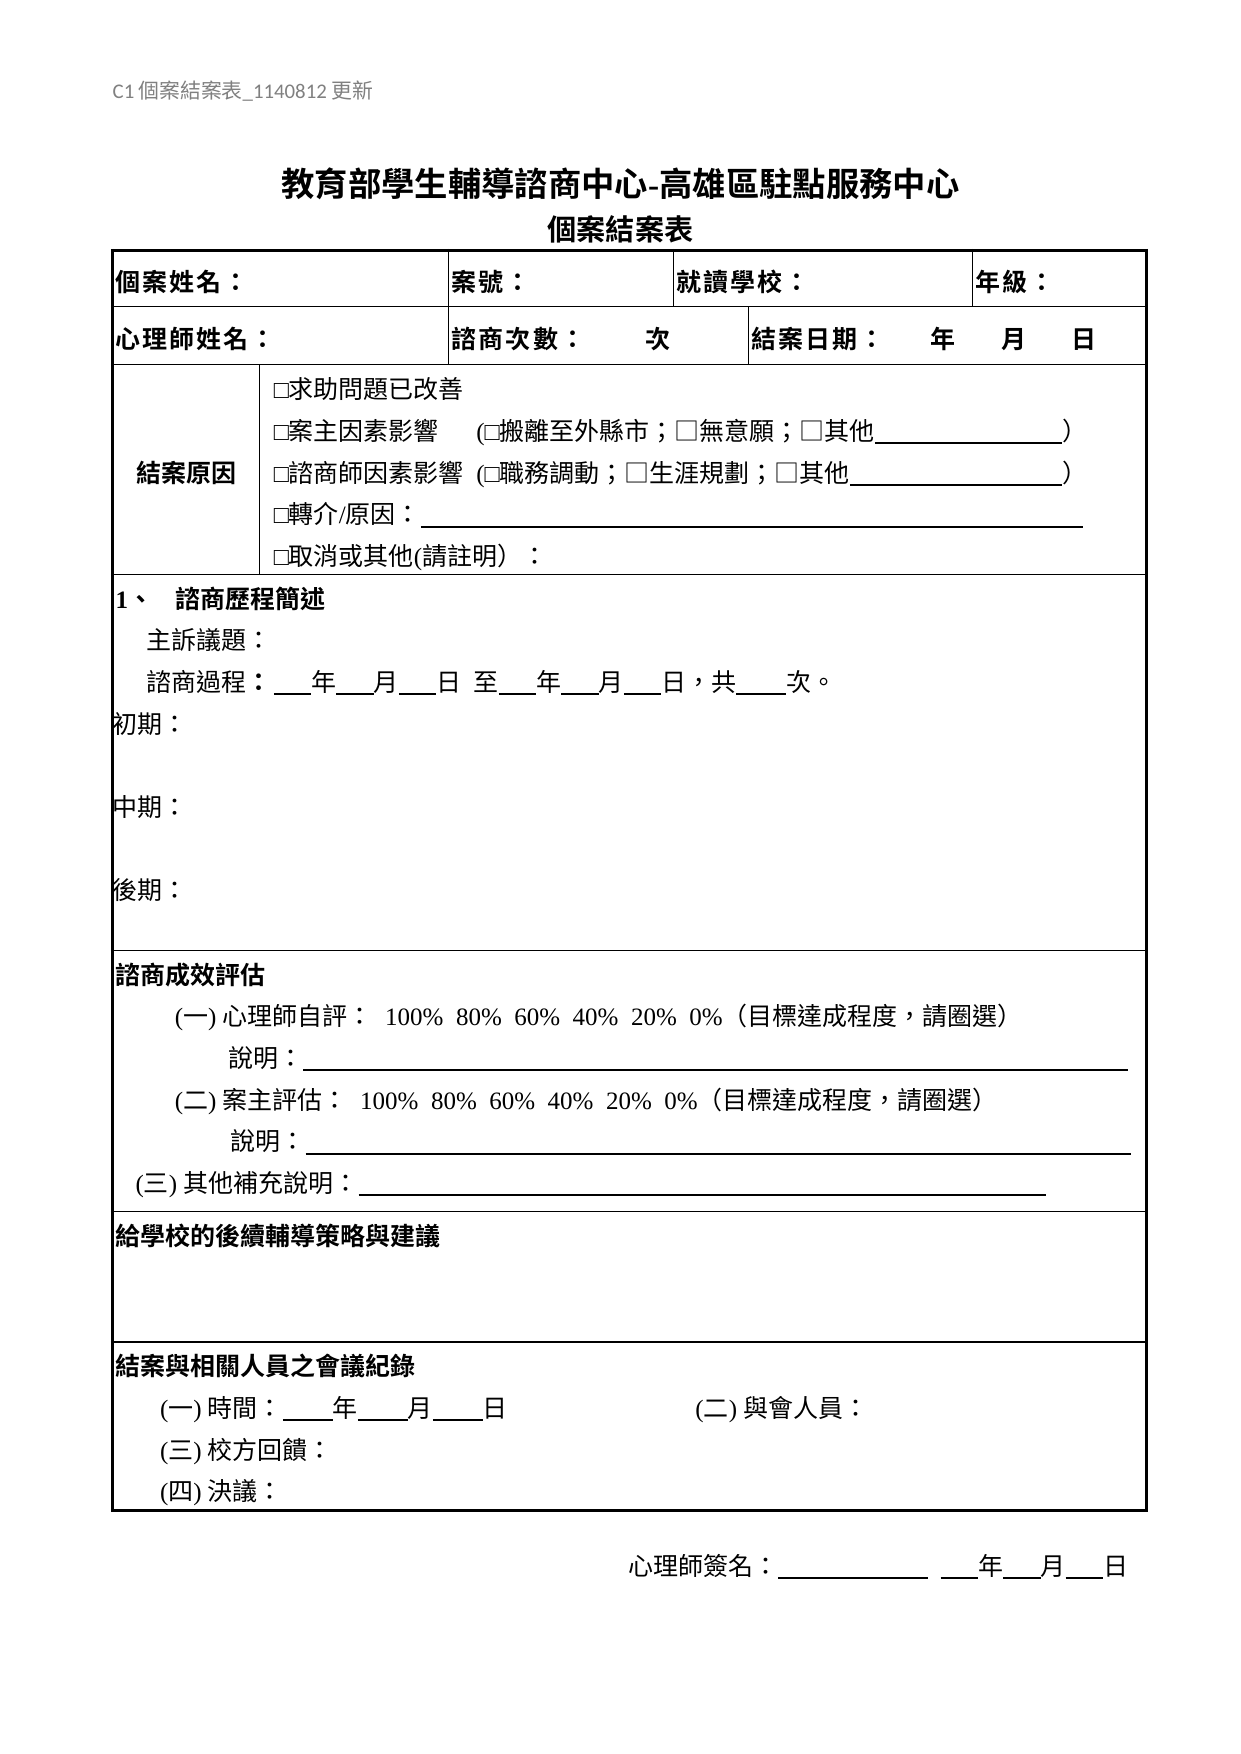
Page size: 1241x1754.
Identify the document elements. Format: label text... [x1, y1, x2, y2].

table_cell 諮商成效評估 (一) 心理師自評： 100% 80% 60% 40% 20% 0%（目標達成程度，請圈選） 說明： (二) 案主評估： 100% 80% 60% 40% 20% 0%（目標達成程度，請圈選） 說明： (三) 其他補充說明： [114, 951, 1145, 1211]
table_cell 結案日期： 年 月 日 [749, 307, 1145, 364]
table_cell 給學校的後續輔導策略與建議 [114, 1212, 1145, 1341]
table_cell □求助問題已改善 □案主因素影響 (□搬離至外縣市；□無意願；□其他 ） □諮商師因素影響 (□職務調動；□生涯規劃；□其他 ） □轉介/原因： □取消或其他(請註明）： [260, 365, 1145, 574]
table_cell 結案原因 [114, 365, 259, 574]
text 教育部學生輔導諮商中心-高雄區駐點服務中心 [112, 158, 1128, 206]
text 心理師簽名： 年 月 日 [112, 1523, 1128, 1585]
table_cell 心理師姓名： [114, 307, 448, 364]
table_cell 結案與相關人員之會議紀錄 (一) 時間： 年 月 日 (二) 與會人員： (三) 校方回饋： (四) 決議： [114, 1343, 1145, 1509]
table_header 個案姓名： [114, 252, 448, 306]
table_header 就讀學校： [674, 252, 972, 306]
text 個案結案表 [112, 206, 1128, 249]
table_header 年級： [973, 252, 1145, 306]
table_cell 諮商次數： 次 [449, 307, 748, 364]
table_header 案號： [449, 252, 673, 306]
table_cell 諮商歷程簡述 主訴議題： 諮商過程： 年 月 日 至 年 月 日，共 次。 初期： 中期： 後期： [114, 575, 1145, 950]
